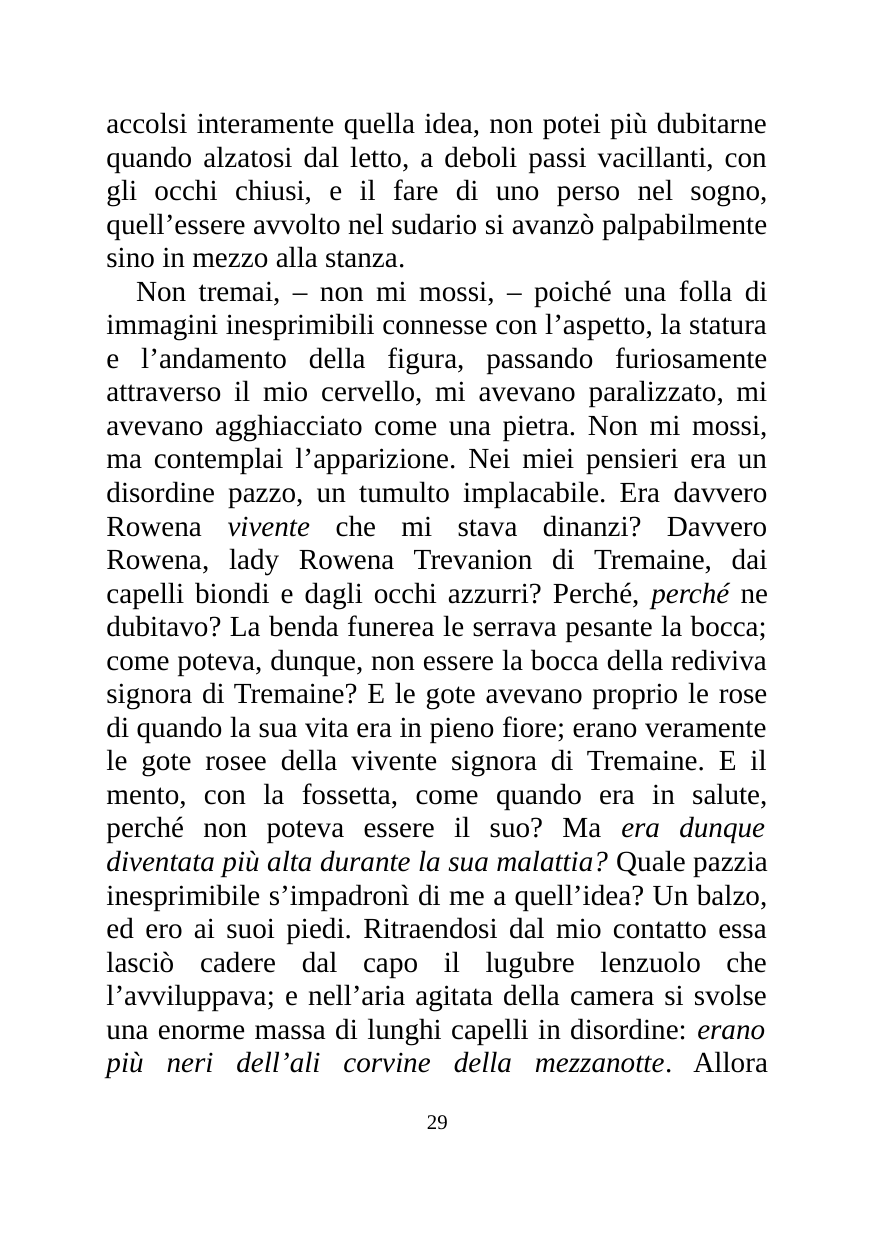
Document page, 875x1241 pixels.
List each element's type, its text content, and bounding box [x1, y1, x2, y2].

text accolsi interamente quella idea, non potei più dubitarne quando alzatosi dal letto, a deboli passi vacillanti, con gli occhi chiusi, e il fare di uno perso nel sogno, quell’essere avvolto nel sudario si avanzò palpabilmente sino in mezzo alla stanza. [106, 106, 768, 274]
text Non tremai, – non mi mossi, – poiché una folla di immagini inesprimibili connesse con l’aspetto, la statura e l’andamento della figura, passando furiosamente attraverso il mio cervello, mi avevano paralizzato, mi avevano agghiacciato come una pietra. Non mi mossi, ma contemplai l’apparizione. Nei miei pensieri era un disordine pazzo, un tumulto implacabile. Era davvero Rowena vivente che mi stava dinanzi? Davvero Rowena, lady Rowena Trevanion di Tremaine, dai capelli biondi e dagli occhi azzurri? Perché, perché ne dubitavo? La benda funerea le serrava pesante la bocca; come poteva, dunque, non essere la bocca della rediviva signora di Tremaine? E le gote avevano proprio le rose di quando la sua vita era in pieno fiore; erano veramente le gote rosee della vivente signora di Tremaine. E il mento, con la fossetta, come quando era in salute, perché non poteva essere il suo? Ma era dunque diventata più alta durante la sua malattia? Quale pazzia inesprimibile s’impadronì di me a quell’idea? Un balzo, ed ero ai suoi piedi. Ritraendosi dal mio contatto essa lasciò cadere dal capo il lugubre lenzuolo che l’avviluppava; e nell’aria agitata della camera si svolse una enorme massa di lunghi capelli in disordine: erano più neri dell’ali corvine della mezzanotte. Allora [106, 274, 768, 1079]
